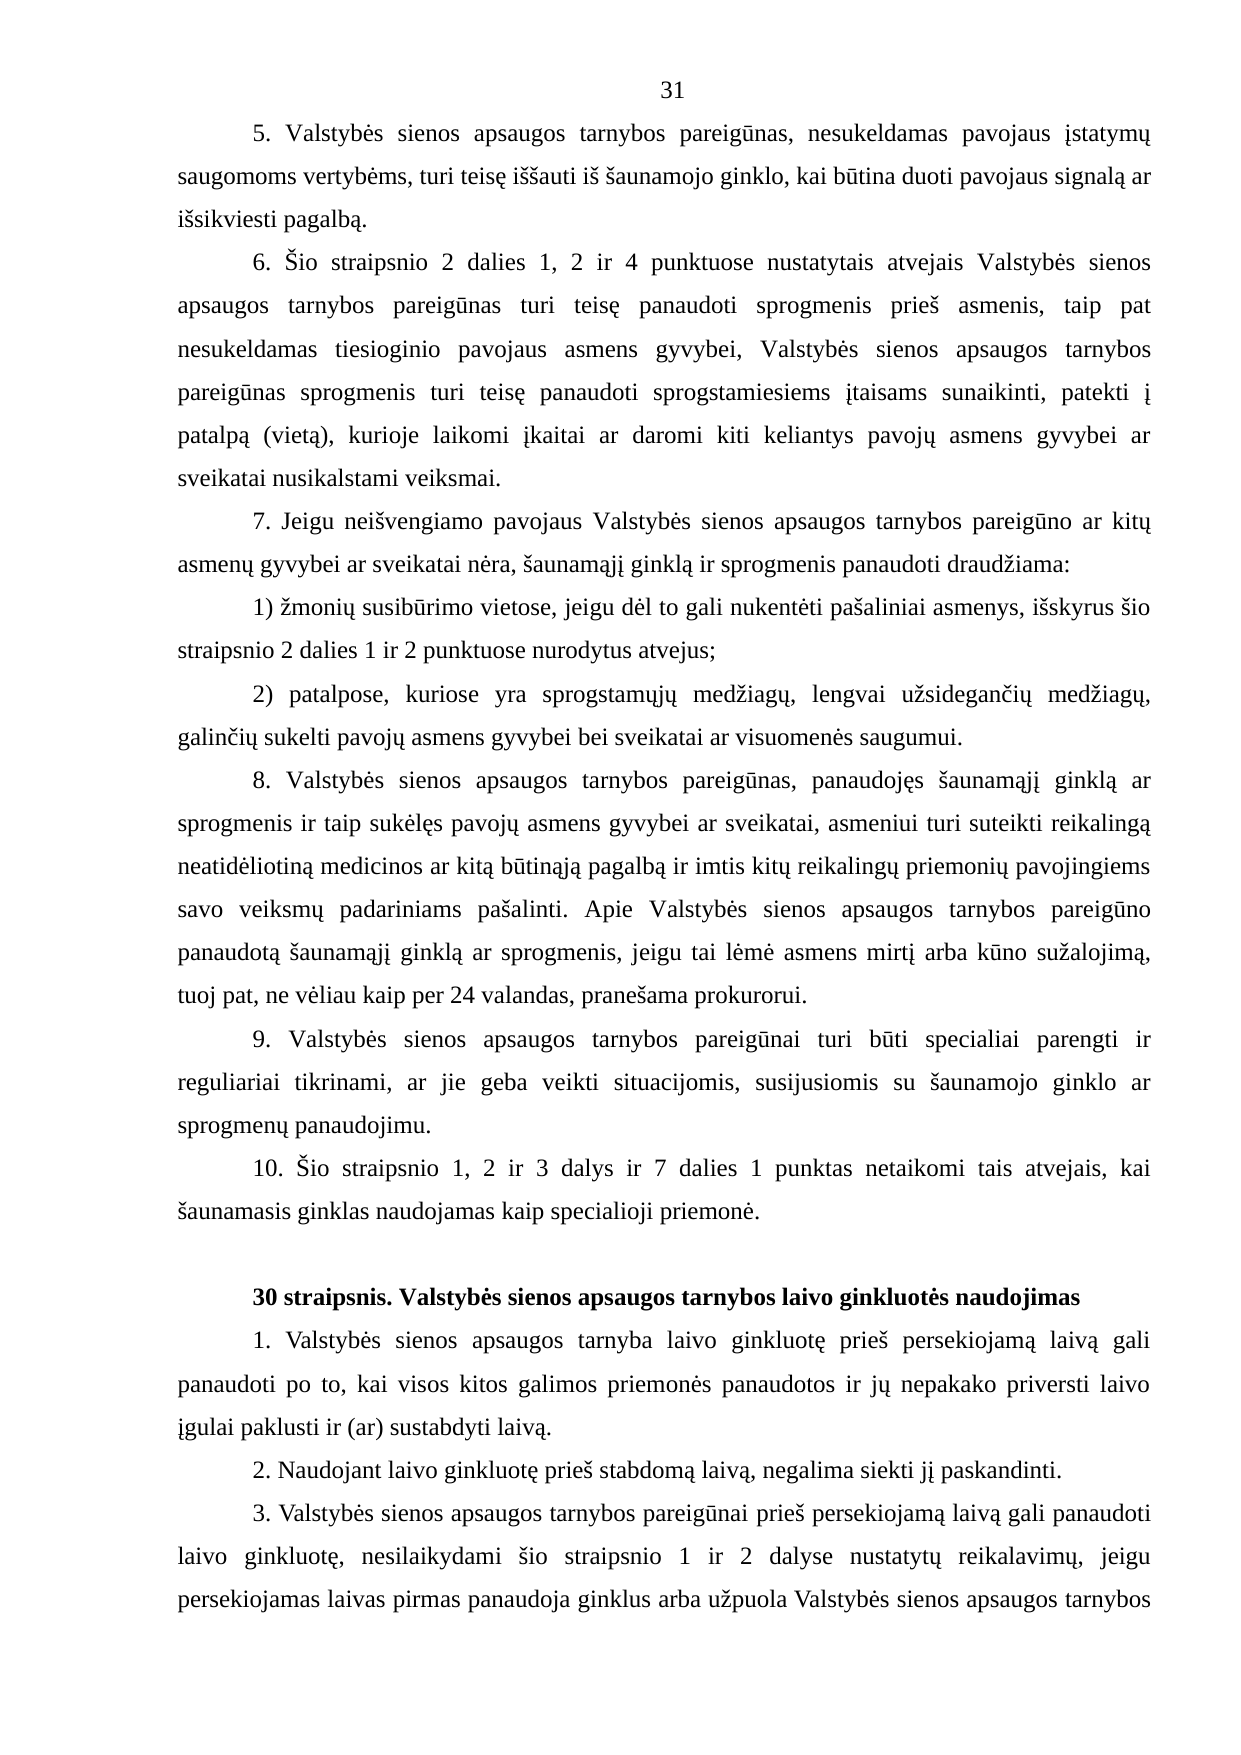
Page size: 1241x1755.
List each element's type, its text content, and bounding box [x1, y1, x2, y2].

text 2. Naudojant laivo ginkluotę prieš stabdomą laivą, negalima siekti jį paskandinti. [177, 1455, 1152, 1484]
text 8. Valstybės sienos apsaugos tarnybos pareigūnas, panaudojęs šaunamąjį ginklą ar sprogmenis ir taip sukėlęs pavojų asmens gyvybei ar sveikatai, asmeniui turi suteikti reikalingą neatidėliotiną medicinos ar kitą būtinąją pagalbą ir imtis kitų reikalingų priemonių pavojingiems savo veiksmų padariniams pašalinti. Apie Valstybės sienos apsaugos tarnybos pareigūno panaudotą šaunamąjį ginklą ar sprogmenis, jeigu tai lėmė asmens mirtį arba kūno sužalojimą, tuoj pat, ne vėliau kaip per 24 valandas, pranešama prokurorui. [177, 765, 1152, 1009]
text 1. Valstybės sienos apsaugos tarnyba laivo ginkluotę prieš persekiojamą laivą gali panaudoti po to, kai visos kitos galimos priemonės panaudotos ir jų nepakako priversti laivo įgulai paklusti ir (ar) sustabdyti laivą. [177, 1326, 1152, 1441]
text 9. Valstybės sienos apsaugos tarnybos pareigūnai turi būti specialiai parengti ir reguliariai tikrinami, ar jie geba veikti situacijomis, susijusiomis su šaunamojo ginklo ar sprogmenų panaudojimu. [177, 1024, 1152, 1139]
text 2) patalpose, kuriose yra sprogstamųjų medžiagų, lengvai užsidegančių medžiagų, galinčių sukelti pavojų asmens gyvybei bei sveikatai ar visuomenės saugumui. [177, 679, 1152, 751]
text 30 straipsnis. Valstybės sienos apsaugos tarnybos laivo ginkluotės naudojimas [177, 1282, 1152, 1311]
text 1) žmonių susibūrimo vietose, jeigu dėl to gali nukentėti pašaliniai asmenys, išskyrus šio straipsnio 2 dalies 1 ir 2 punktuose nurodytus atvejus; [177, 592, 1152, 664]
text 3. Valstybės sienos apsaugos tarnybos pareigūnai prieš persekiojamą laivą gali panaudoti laivo ginkluotę, nesilaikydami šio straipsnio 1 ir 2 dalyse nustatytų reikalavimų, jeigu persekiojamas laivas pirmas panaudoja ginklus arba užpuola Valstybės sienos apsaugos tarnybos [177, 1498, 1152, 1613]
text 6. Šio straipsnio 2 dalies 1, 2 ir 4 punktuose nustatytais atvejais Valstybės sienos apsaugos tarnybos pareigūnas turi teisę panaudoti sprogmenis prieš asmenis, taip pat nesukeldamas tiesioginio pavojaus asmens gyvybei, Valstybės sienos apsaugos tarnybos pareigūnas sprogmenis turi teisę panaudoti sprogstamiesiems įtaisams sunaikinti, patekti į patalpą (vietą), kurioje laikomi įkaitai ar daromi kiti keliantys pavojų asmens gyvybei ar sveikatai nusikalstami veiksmai. [177, 247, 1152, 492]
text 7. Jeigu neišvengiamo pavojaus Valstybės sienos apsaugos tarnybos pareigūno ar kitų asmenų gyvybei ar sveikatai nėra, šaunamąjį ginklą ir sprogmenis panaudoti draudžiama: [177, 506, 1152, 578]
text 5. Valstybės sienos apsaugos tarnybos pareigūnas, nesukeldamas pavojaus įstatymų saugomoms vertybėms, turi teisę iššauti iš šaunamojo ginklo, kai būtina duoti pavojaus signalą ar išsikviesti pagalbą. [177, 118, 1152, 233]
text 10. Šio straipsnio 1, 2 ir 3 dalys ir 7 dalies 1 punktas netaikomi tais atvejais, kai šaunamasis ginklas naudojamas kaip specialioji priemonė. [177, 1153, 1152, 1225]
